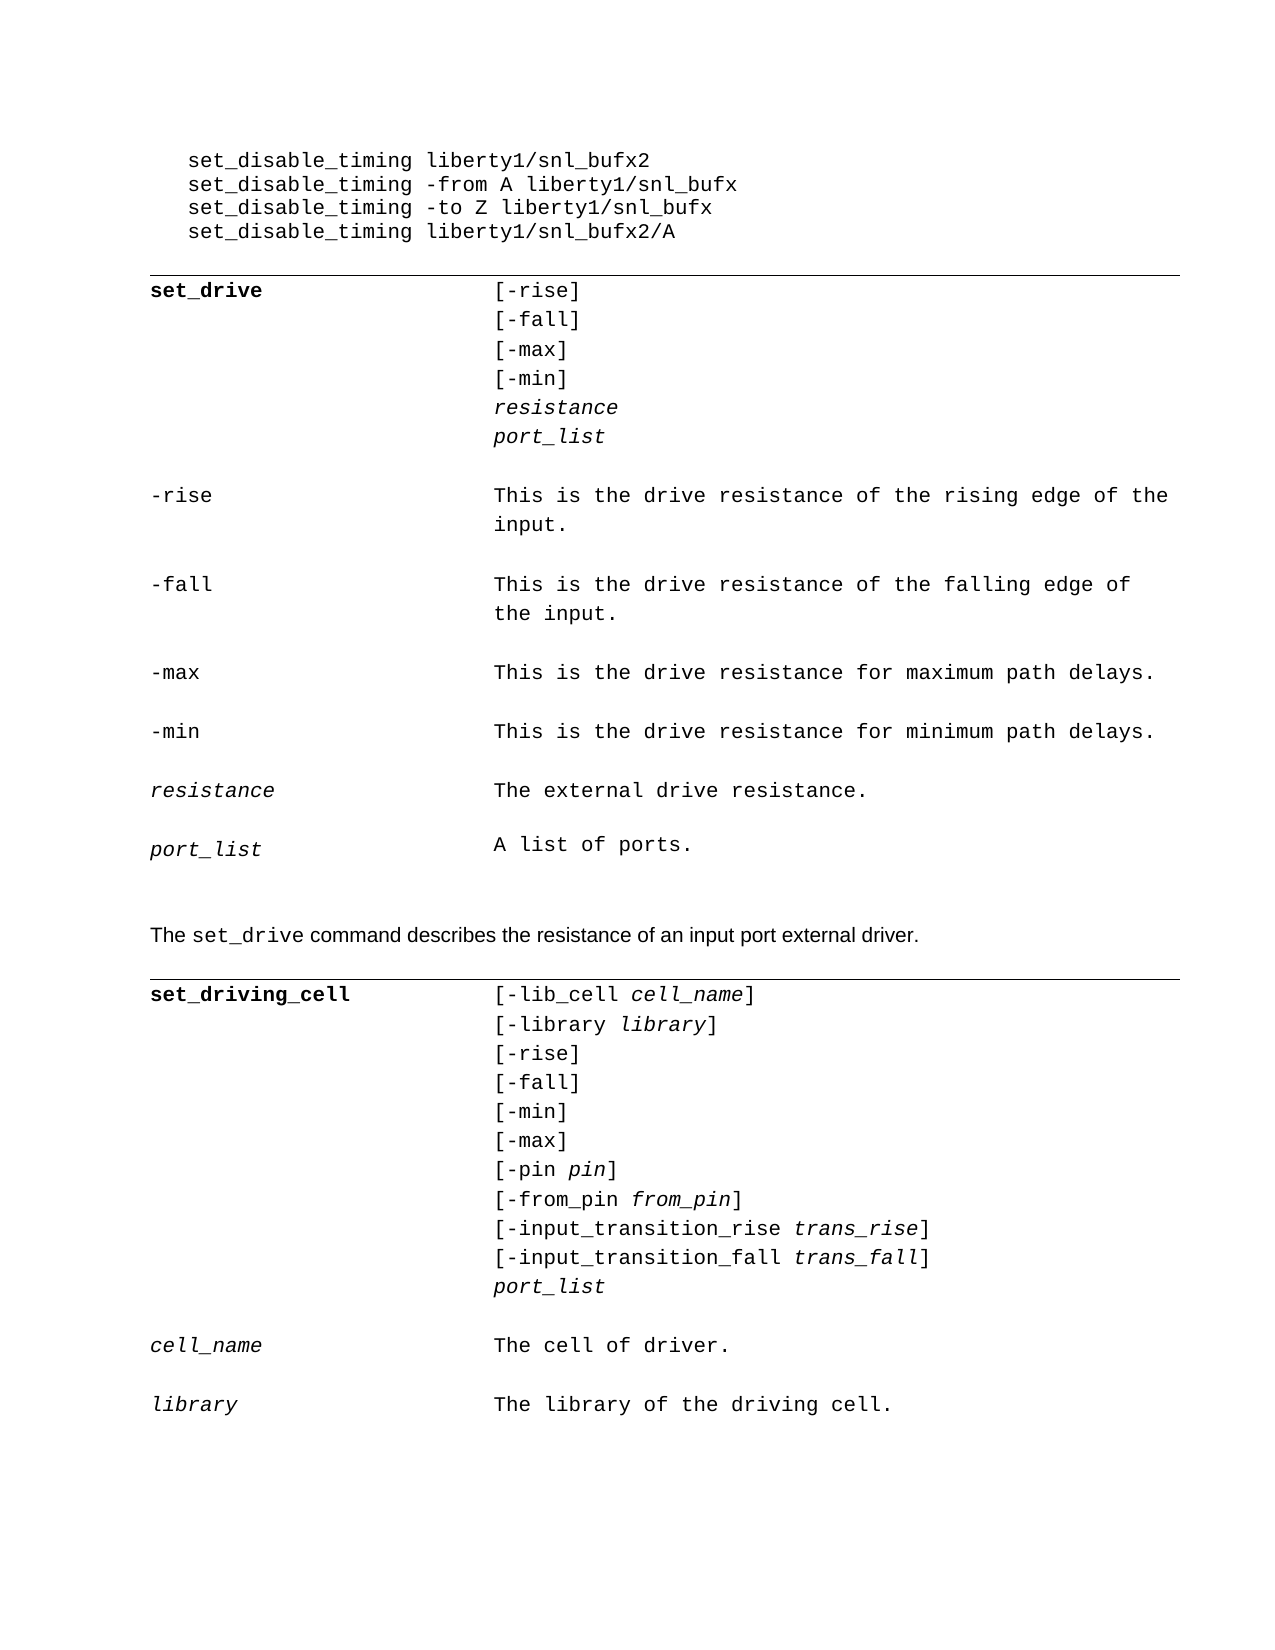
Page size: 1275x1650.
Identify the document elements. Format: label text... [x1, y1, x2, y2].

table_header set_drive [150, 276, 493, 480]
table_cell This is the drive resistance of the falling edge of the input. [493, 568, 1180, 656]
table_cell -fall [150, 568, 493, 656]
table_cell This is the drive resistance of the rising edge of the input. [493, 480, 1180, 568]
table_cell cell_name [150, 1330, 493, 1389]
table_cell -max [150, 656, 493, 716]
table_header [-lib_cell cell_name] [-library library] [-rise] [-fall] [-min] [-max] [-pin pin] [-from_pin from_pin] [-input_transition_rise trans_rise] [-input_transition_fall trans_fall] port_list [493, 980, 1180, 1330]
table_cell The external drive resistance. [493, 775, 1180, 834]
table_cell -rise [150, 480, 493, 568]
table_cell resistance [150, 775, 493, 834]
table_cell This is the drive resistance for minimum path delays. [493, 716, 1180, 775]
table_cell library [150, 1389, 493, 1448]
table_cell port_list [150, 834, 493, 893]
table_cell A list of ports. [493, 834, 1180, 893]
table_cell -min [150, 716, 493, 775]
table_header set_driving_cell [150, 980, 493, 1330]
table_cell The library of the driving cell. [493, 1389, 1180, 1448]
text The set_drive command describes the resistance of an input port external driver. [150, 923, 1180, 949]
text set_disable_timing liberty1/snl_bufx2 set_disable_timing -from A liberty1/snl_bufx set_disable_timing -to Z liberty1/snl_bufx set_disable_timing liberty1/snl_bufx2/A [187, 150, 1180, 244]
table_cell This is the drive resistance for maximum path delays. [493, 656, 1180, 716]
table_header [-rise] [-fall] [-max] [-min] resistance port_list [493, 276, 1180, 480]
table_cell The cell of driver. [493, 1330, 1180, 1389]
